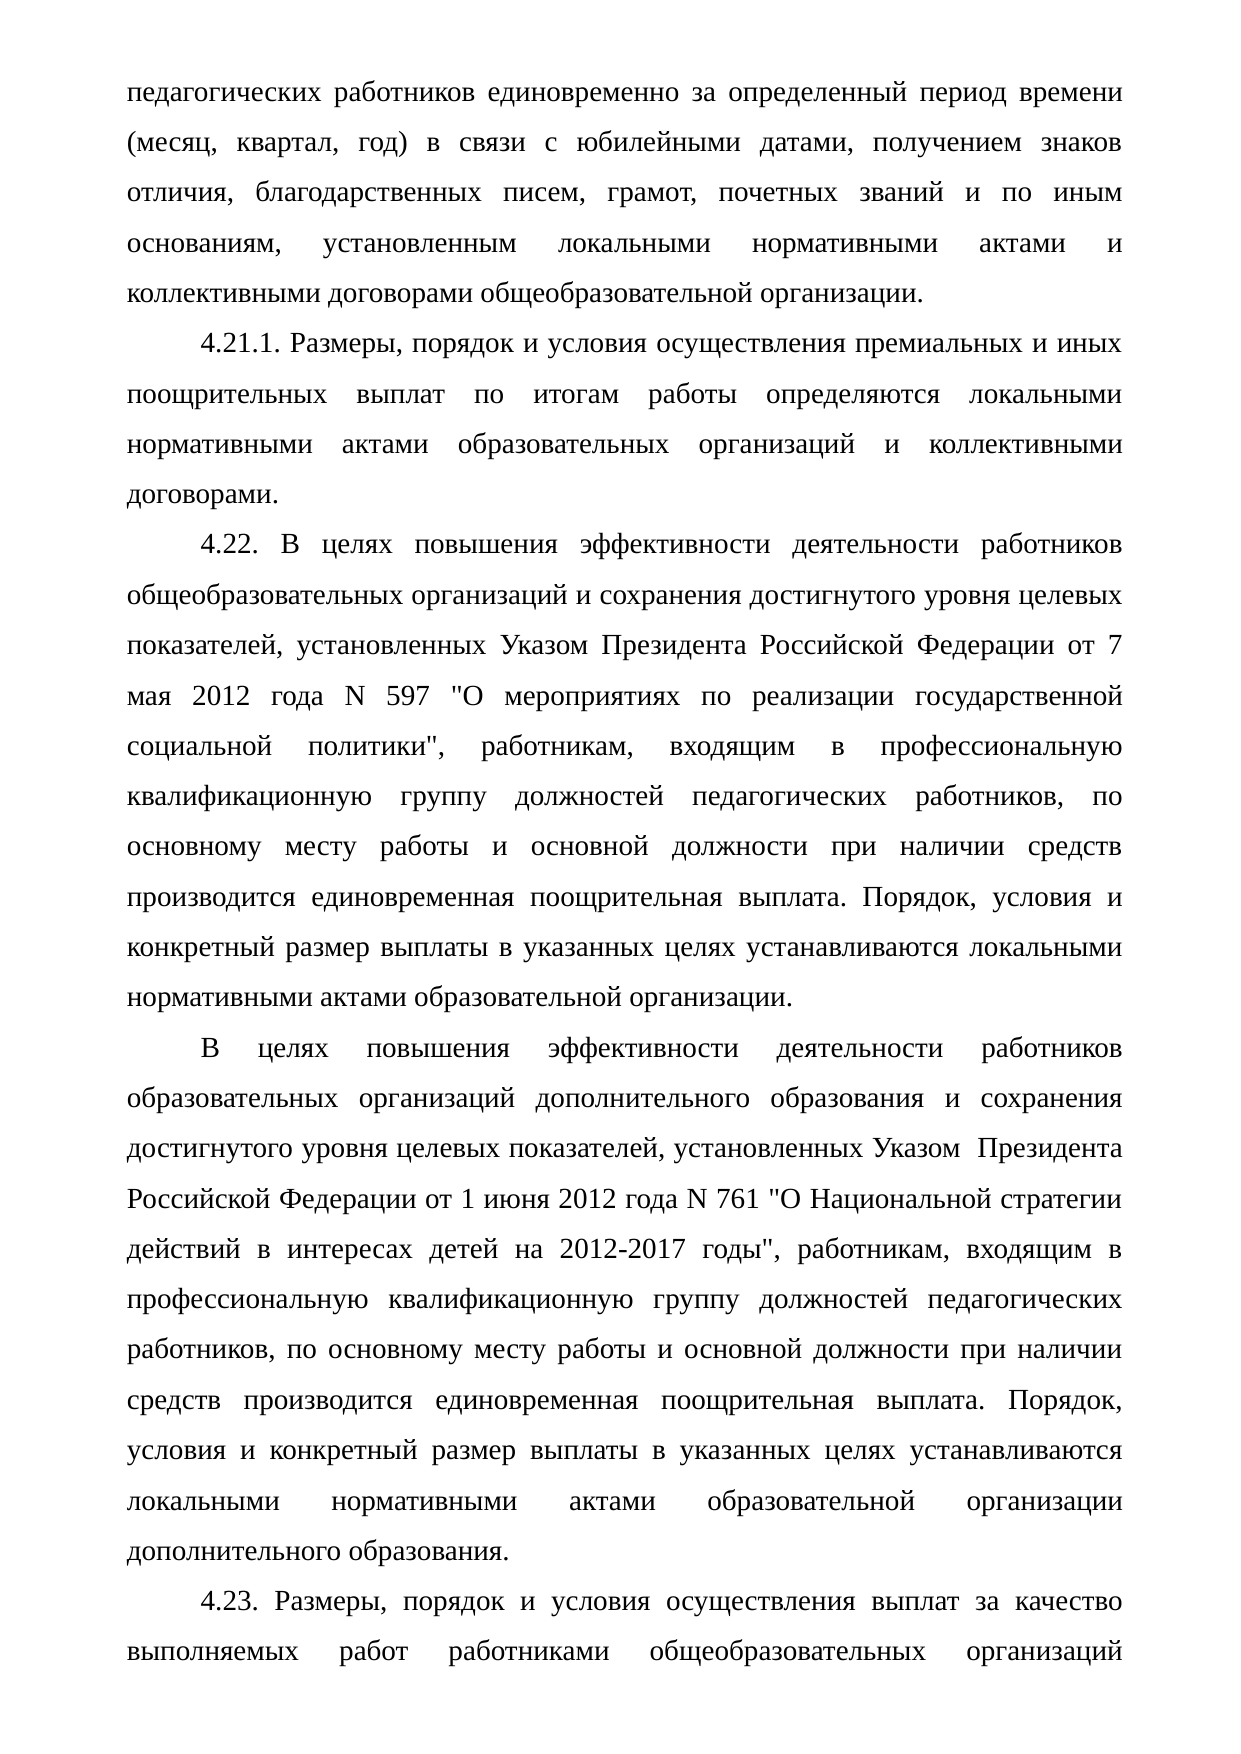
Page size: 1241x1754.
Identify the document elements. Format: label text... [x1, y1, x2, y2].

text педагогических работников единовременно за определенный период времени (месяц, квартал, год) в связи с юбилейными датами, получением знаков отличия, благодарственных писем, грамот, почетных званий и по иным основаниям, установленным локальными нормативными актами и коллективными договорами общеобразовательной организации. [127, 74, 1123, 309]
text 4.23. Размеры, порядок и условия осуществления выплат за качество выполняемых работ работниками общеобразовательных организаций [127, 1583, 1123, 1667]
text В целях повышения эффективности деятельности работников образовательных организаций дополнительного образования и сохранения достигнутого уровня целевых показателей, установленных Указом Президента Российской Федерации от 1 июня 2012 года N 761 "О Национальной стратегии действий в интересах детей на 2012-2017 годы", работникам, входящим в профессиональную квалификационную группу должностей педагогических работников, по основному месту работы и основной должности при наличии средств производится единовременная поощрительная выплата. Порядок, условия и конкретный размер выплаты в указанных целях устанавливаются локальными нормативными актами образовательной организации дополнительного образования. [127, 1030, 1123, 1566]
text 4.22. В целях повышения эффективности деятельности работников общеобразовательных организаций и сохранения достигнутого уровня целевых показателей, установленных Указом Президента Российской Федерации от 7 мая 2012 года N 597 "О мероприятиях по реализации государственной социальной политики", работникам, входящим в профессиональную квалификационную группу должностей педагогических работников, по основному месту работы и основной должности при наличии средств производится единовременная поощрительная выплата. Порядок, условия и конкретный размер выплаты в указанных целях устанавливаются локальными нормативными актами образовательной организации. [127, 527, 1123, 1013]
text 4.21.1. Размеры, порядок и условия осуществления премиальных и иных поощрительных выплат по итогам работы определяются локальными нормативными актами образовательных организаций и коллективными договорами. [127, 325, 1123, 510]
